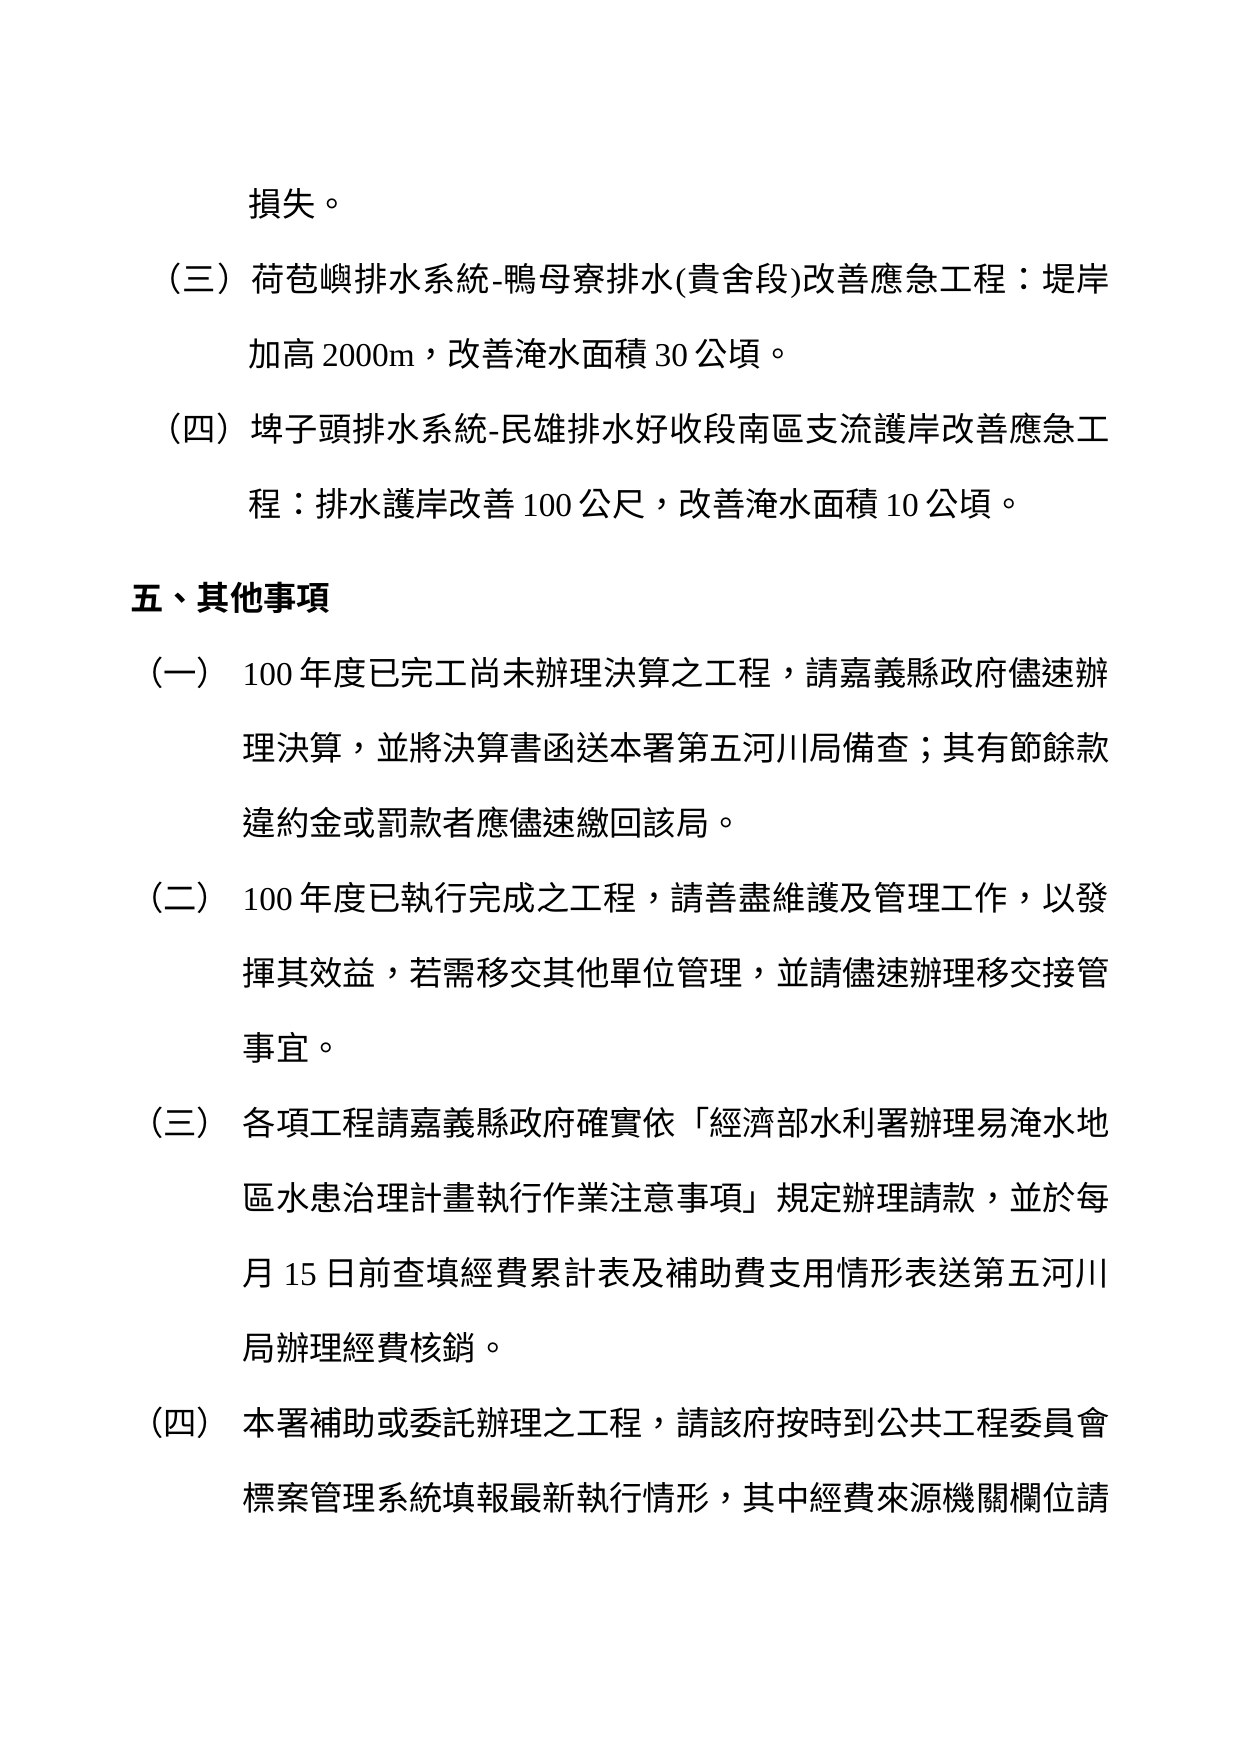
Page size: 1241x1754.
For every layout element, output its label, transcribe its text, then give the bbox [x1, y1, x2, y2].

text 損失。 [148, 164, 1110, 239]
list 100年度已執行完成之工程，請善盡維護及管理工作，以發揮其效益，若需移交其他單位管理，並請儘速辦理移交接管事宜。 [130, 858, 1110, 1083]
list 各項工程請嘉義縣政府確實依「經濟部水利署辦理易淹水地區水患治理計畫執行作業注意事項」規定辦理請款，並於每月15日前查填經費累計表及補助費支用情形表送第五河川局辦理經費核銷。 [130, 1083, 1110, 1383]
text （四）埤子頭排水系統-民雄排水好收段南區支流護岸改善應急工程：排水護岸改善100公尺，改善淹水面積10公頃。 [148, 389, 1110, 539]
list 100年度已完工尚未辦理決算之工程，請嘉義縣政府儘速辦理決算，並將決算書函送本署第五河川局備查；其有節餘款、違約金或罰款者應儘速繳回該局。 [130, 633, 1110, 858]
text （三）荷苞嶼排水系統-鴨母寮排水(貴舍段)改善應急工程：堤岸加高2000m，改善淹水面積30公頃。 [148, 239, 1110, 389]
text 五、其他事項 [130, 558, 1110, 633]
list 本署補助或委託辦理之工程，請該府按時到公共工程委員會標案管理系統填報最新執行情形，其中經費來源機關欄位請 [130, 1383, 1110, 1533]
